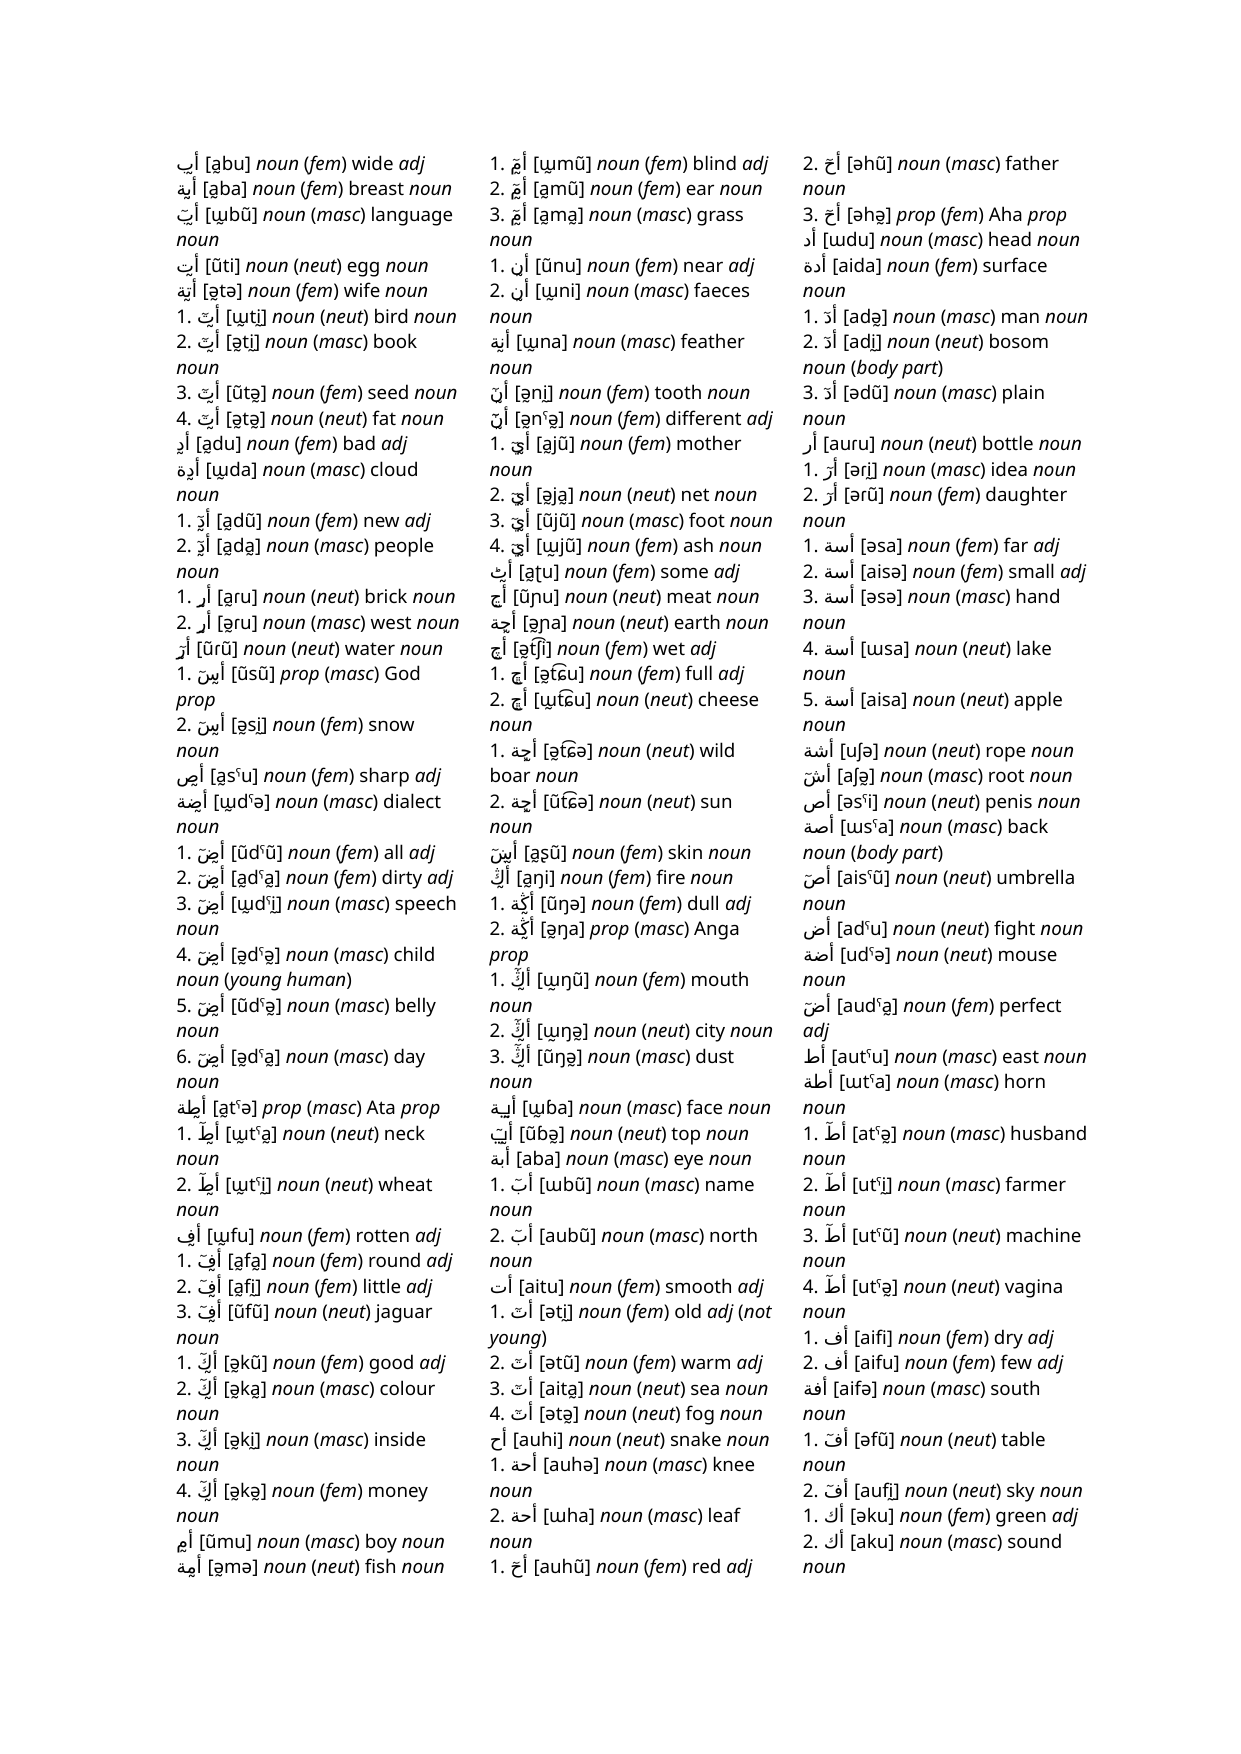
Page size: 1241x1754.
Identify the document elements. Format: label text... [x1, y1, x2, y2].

text أ̰ݐة [ɯ̰ɓa] noun (masc) face noun [489, 1094, 777, 1120]
text 3. أتٓ [aita̰] noun (neut) sea noun [489, 1375, 777, 1401]
text 2. أك [aku] noun (masc) sound noun [803, 1528, 1090, 1579]
text أ̰ڃ [ṵɲu] noun (neut) meat noun [489, 584, 777, 609]
text أص [əsˤi] noun (neut) penis noun [803, 788, 1090, 813]
text أ̰ښٓ [a̰ʂṵ] noun (fem) skin noun [489, 839, 777, 864]
text أضٓ [audˤa̰] noun (fem) perfect adj [803, 992, 1090, 1043]
text 2. أحٓ [əhṵ] noun (masc) father noun [803, 150, 1090, 201]
text أ̰ڃة [ə̰ɲa] noun (neut) earth noun [489, 609, 777, 635]
text أ̰طة [a̰tˤə] prop (masc) Ata prop [176, 1094, 463, 1120]
text 3. أطٓ [utˤṵ] noun (neut) machine noun [803, 1222, 1090, 1273]
text أ̰نٓ [ə̰nḭ] noun (fem) tooth noun [489, 380, 777, 405]
text 2. أسة [aisə] noun (fem) small adj [803, 558, 1090, 584]
text أ̰رٓ [ṵɾṵ] noun (neut) water noun [176, 635, 463, 660]
text أدة [aida] noun (fem) surface noun [803, 252, 1090, 303]
text أ̰ص [a̰sˤu] noun (fem) sharp adj [176, 762, 463, 788]
text 2. أتٓ [ətṵ] noun (fem) warm adj [489, 1349, 777, 1375]
text 2. أ̰ر [ə̰ɾu] noun (masc) west noun [176, 609, 463, 635]
text 4. أ̰ضٓ [ə̰dˤə̰] noun (masc) child noun (young human) [176, 941, 463, 992]
text 4. أ̰يٓ [ɯ̰jṵ] noun (fem) ash noun [489, 533, 777, 558]
text 1. أ̰ڇ [ə̰t͡ɕu] noun (fem) full adj [489, 660, 777, 686]
text 2. أ̰فٓ [a̰fḭ] noun (fem) little adj [176, 1273, 463, 1298]
text أ̰ٹ [a̰ʈu] noun (fem) some adj [489, 558, 777, 584]
text 1. أ̰دٓ [a̰dṵ] noun (fem) new adj [176, 507, 463, 533]
text أ̰بة [a̰ba] noun (fem) breast noun [176, 176, 463, 201]
text 1. أبٓ [ɯbṵ] noun (masc) name noun [489, 1171, 777, 1222]
text أشٓ [aʃə̰] noun (masc) root noun [803, 762, 1090, 788]
text 3. أدٓ [ədṵ] noun (masc) plain noun [803, 380, 1090, 431]
text 2. أطٓ [utˤḭ] noun (masc) farmer noun [803, 1171, 1090, 1222]
text أطة [ɯtˤa] noun (masc) horn noun [803, 1069, 1090, 1120]
text أد [ɯdu] noun (masc) head noun [803, 227, 1090, 252]
text أ̰نة [ɯ̰na] noun (masc) feather noun [489, 329, 777, 380]
text 2. أدٓ [adḭ] noun (neut) bosom noun (body part) [803, 329, 1090, 380]
text 4. أسة [ɯsa] noun (neut) lake noun [803, 635, 1090, 686]
text 1. أرٓ [əɾḭ] noun (masc) idea noun [803, 456, 1090, 482]
text أبة [aba] noun (masc) eye noun [489, 1145, 777, 1171]
text 1. أ̰يٓ [a̰jṵ] noun (fem) mother noun [489, 431, 777, 482]
text 3. أ̰تٓ [ṵtə̰] noun (fem) seed noun [176, 380, 463, 405]
text 2. أ̰ڭة [ə̰ŋa] prop (masc) Anga prop [489, 916, 777, 967]
text 3. أ̰كٓ [ə̰kḭ] noun (masc) inside noun [176, 1426, 463, 1477]
text 3. أسة [əsə] noun (masc) hand noun [803, 584, 1090, 635]
text 1. أ̰تٓ [ɯ̰tḭ] noun (neut) bird noun [176, 303, 463, 329]
text 4. أطٓ [utˤə̰] noun (neut) vagina noun [803, 1273, 1090, 1324]
text أ̰تة [ə̰tə] noun (fem) wife noun [176, 278, 463, 303]
text 1. أ̰فٓ [a̰fa̰] noun (fem) round adj [176, 1247, 463, 1273]
text 3. أحٓ [əhə̰] prop (fem) Aha prop [803, 201, 1090, 227]
text 1. أدٓ [adə̰] noun (masc) man noun [803, 303, 1090, 329]
text 4. أ̰كٓ [ə̰kə̰] noun (fem) money noun [176, 1477, 463, 1528]
text 2. أف [aifu] noun (fem) few adj [803, 1349, 1090, 1375]
text 1. أحٓ [auhṵ] noun (fem) red adj [489, 1554, 777, 1579]
text 1. أف [aifi] noun (fem) dry adj [803, 1324, 1090, 1349]
text أصة [ɯsˤa] noun (masc) back noun (body part) [803, 813, 1090, 864]
text 2. أ̰ن [ɯ̰ni] noun (masc) faeces noun [489, 278, 777, 329]
text أ̰ت [ṵti] noun (neut) egg noun [176, 252, 463, 278]
text أشة [uʃə] noun (neut) rope noun [803, 737, 1090, 762]
text 4. أ̰تٓ [ə̰tə̰] noun (neut) fat noun [176, 405, 463, 431]
text 2. أفٓ [aufḭ] noun (neut) sky noun [803, 1477, 1090, 1503]
text 3. أ̰فٓ [ṵfṵ] noun (neut) jaguar noun [176, 1298, 463, 1349]
text أح [auhi] noun (neut) snake noun [489, 1426, 777, 1452]
text 3. أ̰ضٓ [ɯ̰dˤḭ] noun (masc) speech noun [176, 890, 463, 941]
text أ̰د [a̰du] noun (fem) bad adj [176, 431, 463, 456]
text 2. أ̰ڭٓ [ɯ̰ŋə̰] noun (neut) city noun [489, 1018, 777, 1043]
text 2. أ̰كٓ [ə̰ka̰] noun (masc) colour noun [176, 1375, 463, 1426]
text أ̰بٓ [ɯ̰bṵ] noun (masc) language noun [176, 201, 463, 252]
text أ̰ب [a̰bu] noun (fem) wide adj [176, 150, 463, 176]
text أ̰ضة [ɯ̰dˤə] noun (masc) dialect noun [176, 788, 463, 839]
text 2. أ̰يٓ [ə̰ja̰] noun (neut) net noun [489, 482, 777, 507]
text 2. أ̰ضٓ [a̰dˤa̰] noun (fem) dirty adj [176, 864, 463, 890]
text 2. أ̰تٓ [ə̰tḭ] noun (masc) book noun [176, 329, 463, 380]
text أ̰ف [ɯ̰fu] noun (fem) rotten adj [176, 1222, 463, 1247]
text 6. أ̰ضٓ [ə̰dˤa̰] noun (masc) day noun [176, 1043, 463, 1094]
text 2. أبٓ [aubṵ] noun (masc) north noun [489, 1222, 777, 1273]
text 1. أ̰ڇة [ə̰t͡ɕə] noun (neut) wild boar noun [489, 737, 777, 788]
text 5. أسة [aisa] noun (neut) apple noun [803, 686, 1090, 737]
text 3. أ̰يٓ [ṵjṵ] noun (masc) foot noun [489, 507, 777, 533]
text 1. أ̰مٓ [ɯ̰mṵ] noun (fem) blind adj [489, 150, 777, 176]
text أ̰دة [ɯ̰da] noun (masc) cloud noun [176, 456, 463, 507]
text 5. أ̰ضٓ [ṵdˤə̰] noun (masc) belly noun [176, 992, 463, 1043]
text 1. أحة [auhə] noun (masc) knee noun [489, 1452, 777, 1503]
text 3. أ̰مٓ [a̰ma̰] noun (masc) grass noun [489, 201, 777, 252]
text 2. أرٓ [əɾṵ] noun (fem) daughter noun [803, 482, 1090, 533]
text أضة [udˤə] noun (neut) mouse noun [803, 941, 1090, 992]
text أفة [aifə] noun (masc) south noun [803, 1375, 1090, 1426]
text أ̰چ [ə̰t͡ʃi] noun (fem) wet adj [489, 635, 777, 660]
text أط [autˤu] noun (masc) east noun [803, 1043, 1090, 1069]
text 1. أ̰ر [a̰ɾu] noun (neut) brick noun [176, 584, 463, 609]
text 1. أ̰سٓ [ṵsṵ] prop (masc) God prop [176, 660, 463, 711]
text 2. أ̰طٓ [ɯ̰tˤḭ] noun (neut) wheat noun [176, 1171, 463, 1222]
text 1. أطٓ [atˤə̰] noun (masc) husband noun [803, 1120, 1090, 1171]
text 2. أ̰دٓ [a̰da̰] noun (masc) people noun [176, 533, 463, 584]
text 1. أ̰ڭة [ṵŋə] noun (fem) dull adj [489, 890, 777, 916]
text أر [auɾu] noun (neut) bottle noun [803, 431, 1090, 456]
text 1. أفٓ [əfṵ] noun (neut) table noun [803, 1426, 1090, 1477]
text أ̰ڭ [a̰ŋi] noun (fem) fire noun [489, 864, 777, 890]
text 1. أ̰ضٓ [ṵdˤṵ] noun (fem) all adj [176, 839, 463, 864]
text 1. أسة [əsa] noun (fem) far adj [803, 533, 1090, 558]
text 1. أك [əku] noun (fem) green adj [803, 1503, 1090, 1528]
text 1. أ̰طٓ [ɯ̰tˤa̰] noun (neut) neck noun [176, 1120, 463, 1171]
text أت [aitu] noun (fem) smooth adj [489, 1273, 777, 1298]
text أض [adˤu] noun (neut) fight noun [803, 916, 1090, 941]
text أ̰م [ṵmu] noun (masc) boy noun [176, 1528, 463, 1554]
text 2. أ̰ڇة [ṵt͡ɕə] noun (neut) sun noun [489, 788, 777, 839]
text أ̰ݐٓ [ṵɓə̰] noun (neut) top noun [489, 1120, 777, 1145]
text 1. أ̰ن [ṵnu] noun (fem) near adj [489, 252, 777, 278]
text 1. أ̰ڭٓ [ɯ̰ŋṵ] noun (fem) mouth noun [489, 967, 777, 1018]
text 2. أ̰سٓ [ə̰sḭ] noun (fem) snow noun [176, 711, 463, 762]
text 2. أ̰مٓ [a̰mṵ] noun (fem) ear noun [489, 176, 777, 201]
text أ̰مة [ə̰mə] noun (neut) fish noun [176, 1554, 463, 1579]
text 4. أتٓ [ətə̰] noun (neut) fog noun [489, 1401, 777, 1426]
text 2. أ̰ڇ [ɯ̰t͡ɕu] noun (neut) cheese noun [489, 686, 777, 737]
text 2. أحة [ɯha] noun (masc) leaf noun [489, 1503, 777, 1554]
text أ̰نٓٓ [ə̰nˤə̰] noun (fem) different adj [489, 405, 777, 431]
text أصٓ [aisˤṵ] noun (neut) umbrella noun [803, 864, 1090, 916]
text 1. أ̰كٓ [ə̰kṵ] noun (fem) good adj [176, 1349, 463, 1375]
text 1. أتٓ [ətḭ] noun (fem) old adj (not young) [489, 1298, 777, 1349]
text 3. أ̰ڭٓ [ṵŋə̰] noun (masc) dust noun [489, 1043, 777, 1094]
